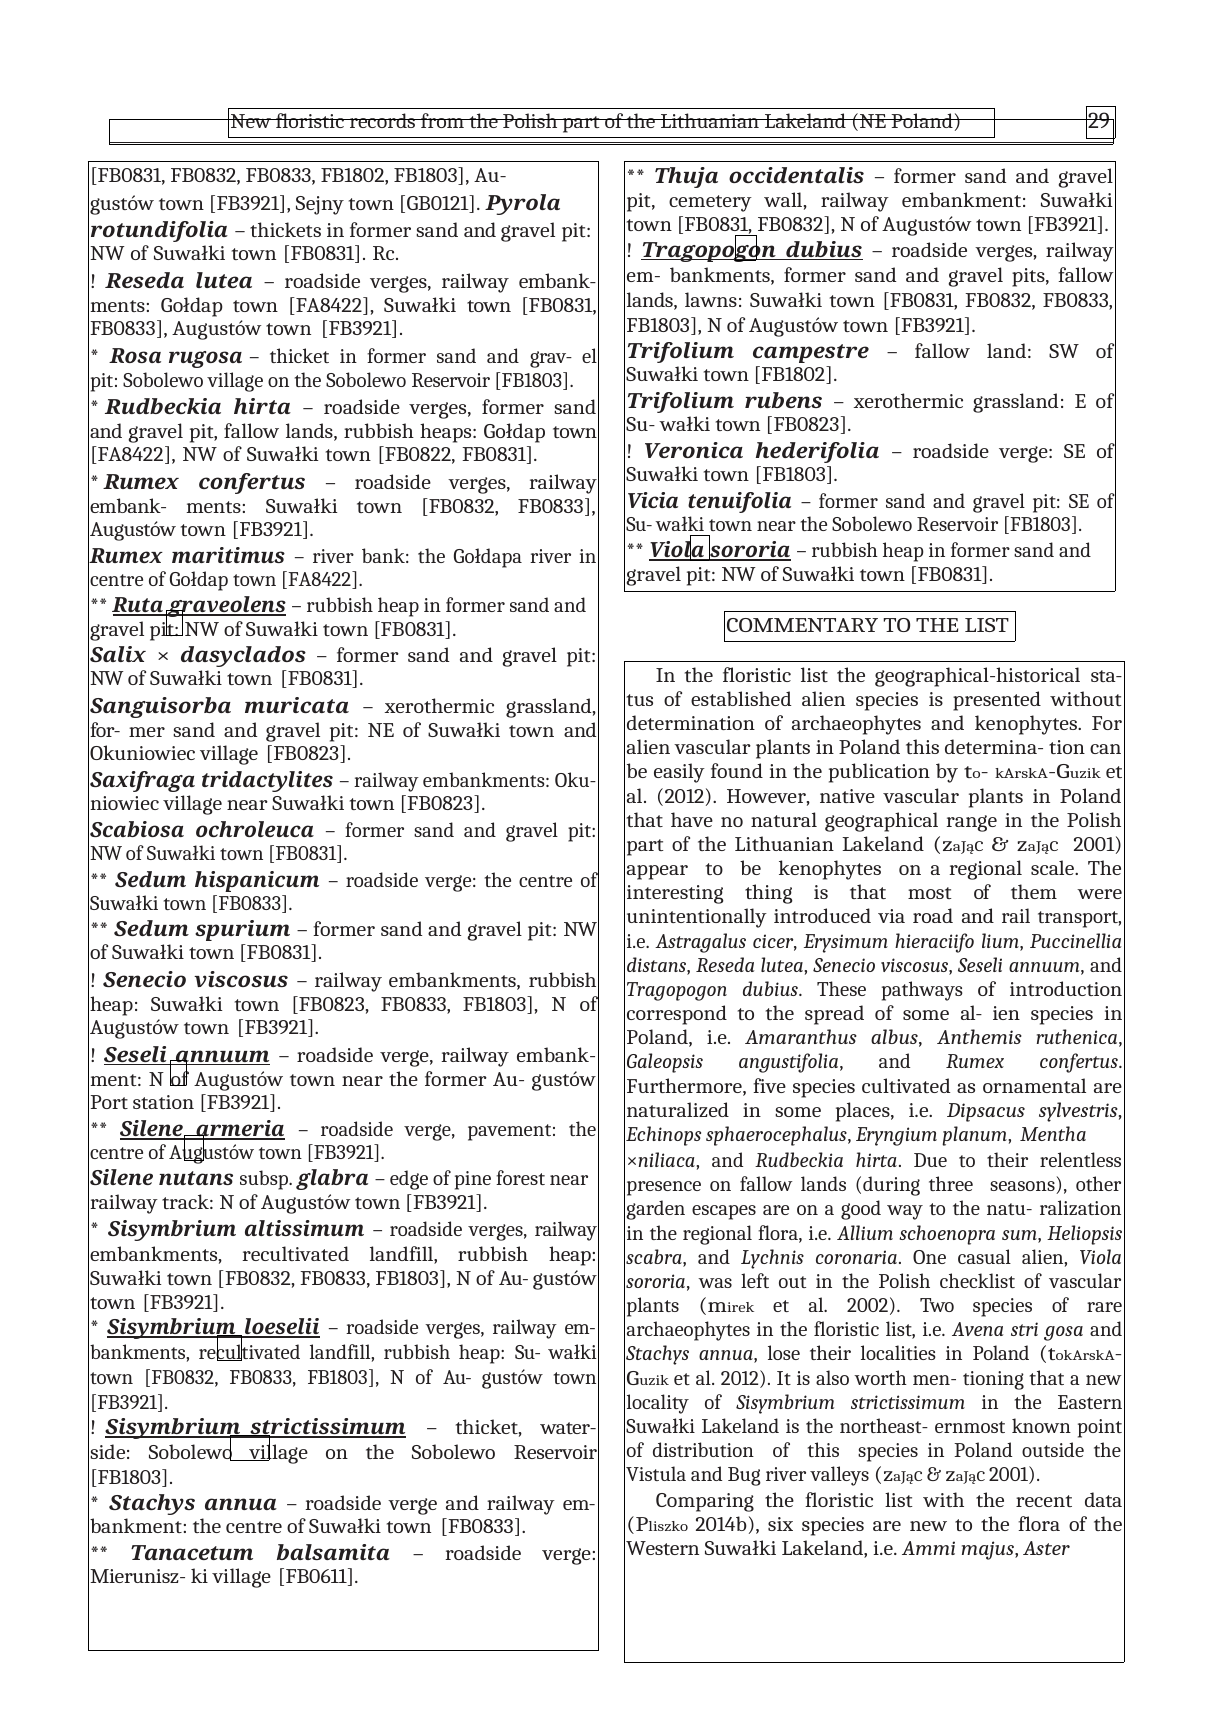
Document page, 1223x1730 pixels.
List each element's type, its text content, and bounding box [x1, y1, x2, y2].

text Comparing the floristic list with the recent data (Pliszko 2014b), six species are new to the flora of the Western Suwałki Lakeland, i.e. Ammi majus, Aster [626, 1488, 1122, 1561]
list Rumex confertus – roadside verges, railway embank- ments: Suwałki town [FB0832, FB0833], Augustów town [FB3921]. [90, 467, 597, 542]
text ! Sisymbrium strictissimum – thicket, water- side: Sobolewo village on the Sobolewo Reservoir [FB1803]. [90, 1414, 597, 1489]
text Trifolium campestre – fallow land: SW of Suwałki town [FB1802]. [626, 337, 1113, 387]
text Vicia tenuifolia – former sand and gravel pit: SE of Su- wałki town near the Sobolewo Reservoir [FB1803]. [626, 486, 1113, 536]
text Scabiosa ochroleuca – former sand and gravel pit: NW of Suwałki town [FB0831]. [90, 816, 597, 865]
text ** Thuja occidentalis – former sand and gravel pit, cemetery wall, railway embankment: Suwałki town [FB0831, FB0832], N of Augustów town [FB3921]. [626, 162, 1113, 237]
text ! Tragopogon dubius – roadside verges, railway em- bankments, former sand and gravel pits, fallow lands, lawns: Suwałki town [FB0831, FB0832, FB0833, FB1803], N of Augustów town [FB3921]. [626, 237, 1113, 337]
list Sisymbrium loeselii – roadside verges, railway em- bankments, recultivated landfill, rubbish heap: Su- wałki town [FB0832, FB0833, FB1803], N of Au- gustów town [FB3921]. [90, 1314, 597, 1414]
text ** Silene armeria – roadside verge, pavement: the centre of Augustów town [FB3921]. [90, 1115, 597, 1164]
text [FB0831, FB0832, FB0833, FB1802, FB1803], Au- [90, 163, 598, 187]
text ! Seseli annuum – roadside verge, railway embank- ment: N of Augustów town near the former Au- gustów Port station [FB3921]. [90, 1040, 597, 1115]
text Saxifraga tridactylites – railway embankments: Oku- niowiec village near Suwałki town [FB0823]. [90, 766, 597, 816]
text In the floristic list the geographical-historical sta- tus of established alien species is presented without determination of archaeophytes and kenophytes. For alien vascular plants in Poland this determina- tion can be easily found in the publication by to- kArskA-Guzik et al. (2012). However, native vascular plants in Poland that have no natural geographical range in the Polish part of the Lithuanian Lakeland (zaJąC & zaJąC 2001) appear to be kenophytes on a regional scale. The interesting thing is that most of them were unintentionally introduced via road and rail transport, i.e. Astragalus cicer, Erysimum hieraciifo­ lium, Puccinellia distans, Reseda lutea, Senecio viscosus, Seseli annuum, and Tragopogon dubius. These pathways of introduction correspond to the spread of some al- ien species in Poland, i.e. Amaranthus albus, Anthemis ruthenica, Galeopsis angustifolia, and Rumex confertus. Furthermore, five species cultivated as ornamental are naturalized in some places, i.e. Dipsacus sylvestris, Echinops sphaerocephalus, Eryngium planum, Mentha [626, 663, 1122, 1147]
text ! Veronica hederifolia – roadside verge: SE of Suwałki town [FB1803]. [626, 437, 1113, 486]
text ** Viola sororia – rubbish heap in former sand and [626, 536, 1115, 562]
text Rumex maritimus – river bank: the Gołdapa river in centre of Gołdap town [FA8422]. [90, 542, 597, 592]
list Sisymbrium altissimum – roadside verges, railway embankments, recultivated landfill, rubbish heap: Suwałki town [FB0832, FB0833, FB1803], N of Au- gustów town [FB3921]. [90, 1214, 597, 1314]
text ** Ruta graveolens – rubbish heap in former sand and [90, 592, 598, 618]
text Salix × dasyclados – former sand and gravel pit: NW of Suwałki town [FB0831]. [90, 641, 597, 691]
text gravel pit: NW of Suwałki town [FB0831]. [90, 618, 598, 641]
text gustów town [FB3921], Sejny town [GB0121]. Pyrola rotundifolia – thickets in former sand and gravel pit: NW of Suwałki town [FB0831]. Rc. [90, 189, 598, 266]
text ** Sedum spurium – former sand and gravel pit: NW of Suwałki town [FB0831]. [90, 915, 597, 965]
text COMMENTARY TO THE LIST [726, 613, 1015, 637]
text ** Tanacetum balsamita – roadside verge: Mierunisz- ki village [FB0611]. [90, 1539, 597, 1589]
text New floristic records from the Polish part of the Lithuanian Lakeland (NE Poland) [230, 120, 994, 134]
text ×niliaca, and Rudbeckia hirta. Due to their relentless presence on fallow lands (during three seasons), other garden escapes are on a good way to the natu- ralization in the regional flora, i.e. Allium schoenopra­ sum, Heliopsis scabra, and Lychnis coronaria. One casual alien, Viola sororia, was left out in the Polish checklist of vascular plants (mirek et al. 2002). Two species of rare archaeophytes in the floristic list, i.e. Avena stri­ gosa and Stachys annua, lose their localities in Poland (tokArskA-Guzik et al. 2012). It is also worth men- tioning that a new locality of Sisymbrium strictissimum in the Eastern Suwałki Lakeland is the northeast- ernmost known point of distribution of this species in Poland outside the Vistula and Bug river valleys (zaJąC & zaJąC 2001). [626, 1149, 1122, 1487]
text ! Senecio viscosus – railway embankments, rubbish heap: Suwałki town [FB0823, FB0833, FB1803], N of Augustów town [FB3921]. [90, 965, 597, 1040]
text railway track: N of Augustów town [FB3921]. [90, 1191, 598, 1214]
text New floristic records from the Polish part of the Lithuanian Lakeland (NE Poland) [230, 110, 994, 119]
list Rudbeckia hirta – roadside verges, former sand and gravel pit, fallow lands, rubbish heaps: Gołdap town [FA8422], NW of Suwałki town [FB0822, FB0831]. [90, 392, 597, 467]
list Stachys annua – roadside verge and railway em- bankment: the centre of Suwałki town [FB0833]. [90, 1489, 597, 1539]
text ! Reseda lutea – roadside verges, railway embank- ments: Gołdap town [FA8422], Suwałki town [FB0831, FB0833], Augustów town [FB3921]. [90, 266, 597, 341]
list Rosa rugosa – thicket in former sand and grav- el pit: Sobolewo village on the Sobolewo Reservoir [FB1803]. [90, 341, 597, 392]
text Trifolium rubens – xerothermic grassland: E of Su- wałki town [FB0823]. [626, 387, 1113, 437]
text ** Sedum hispanicum – roadside verge: the centre of Suwałki town [FB0833]. [90, 865, 597, 915]
text 29 [1088, 108, 1115, 134]
text Sanguisorba muricata – xerothermic grassland, for- mer sand and gravel pit: NE of Suwałki town and Okuniowiec village [FB0823]. [90, 691, 597, 766]
text gravel pit: NW of Suwałki town [FB0831]. [626, 562, 1115, 586]
text Silene nutans subsp. glabra – edge of pine forest near [90, 1164, 598, 1191]
